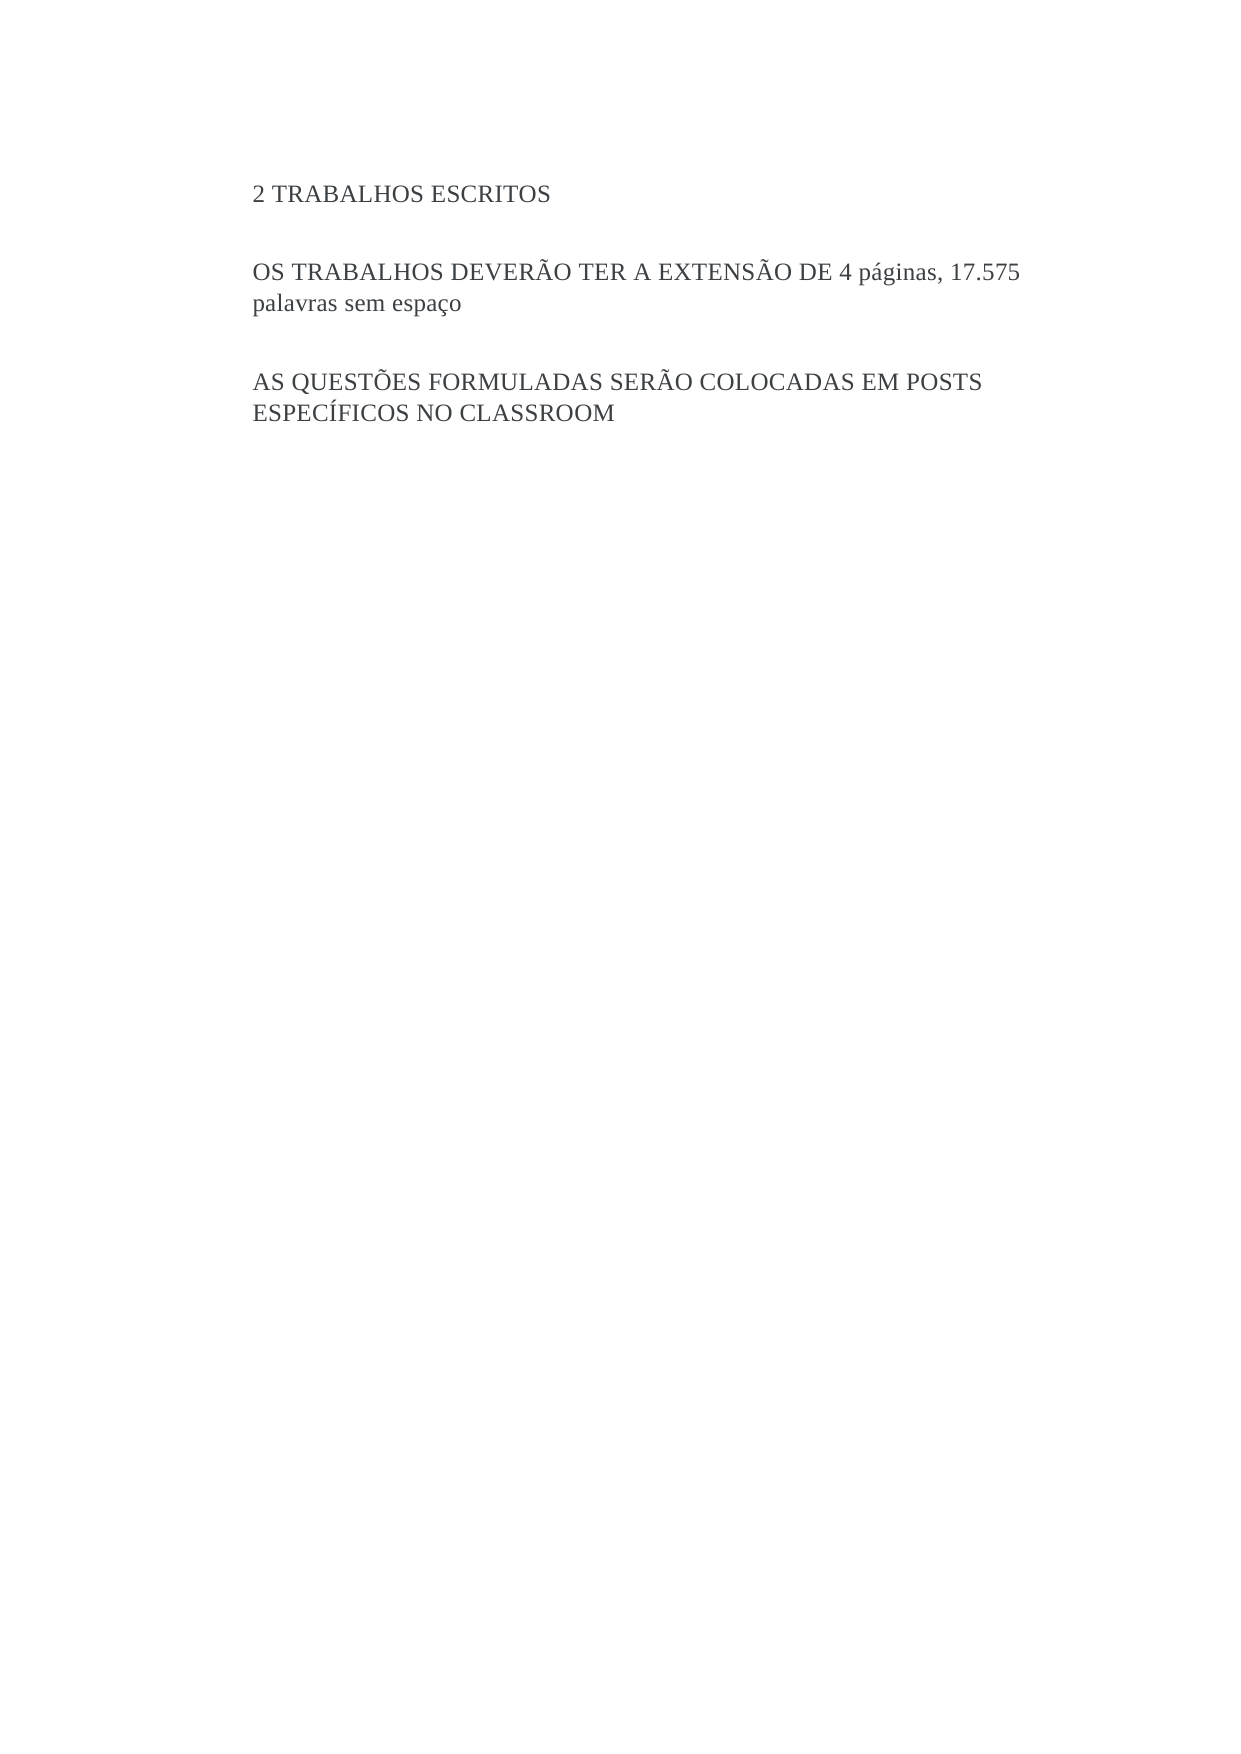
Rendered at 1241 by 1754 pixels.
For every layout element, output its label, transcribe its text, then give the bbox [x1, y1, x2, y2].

list 2 TRABALHOS ESCRITOS [215, 148, 1063, 207]
list AS QUESTÕES FORMULADAS SERÃO COLOCADAS EM POSTS ESPECÍFICOS NO CLASSROOM [215, 336, 1063, 427]
list OS TRABALHOS DEVERÃO TER A EXTENSÃO DE 4 páginas, 17.575 palavras sem espaço [215, 226, 1063, 317]
